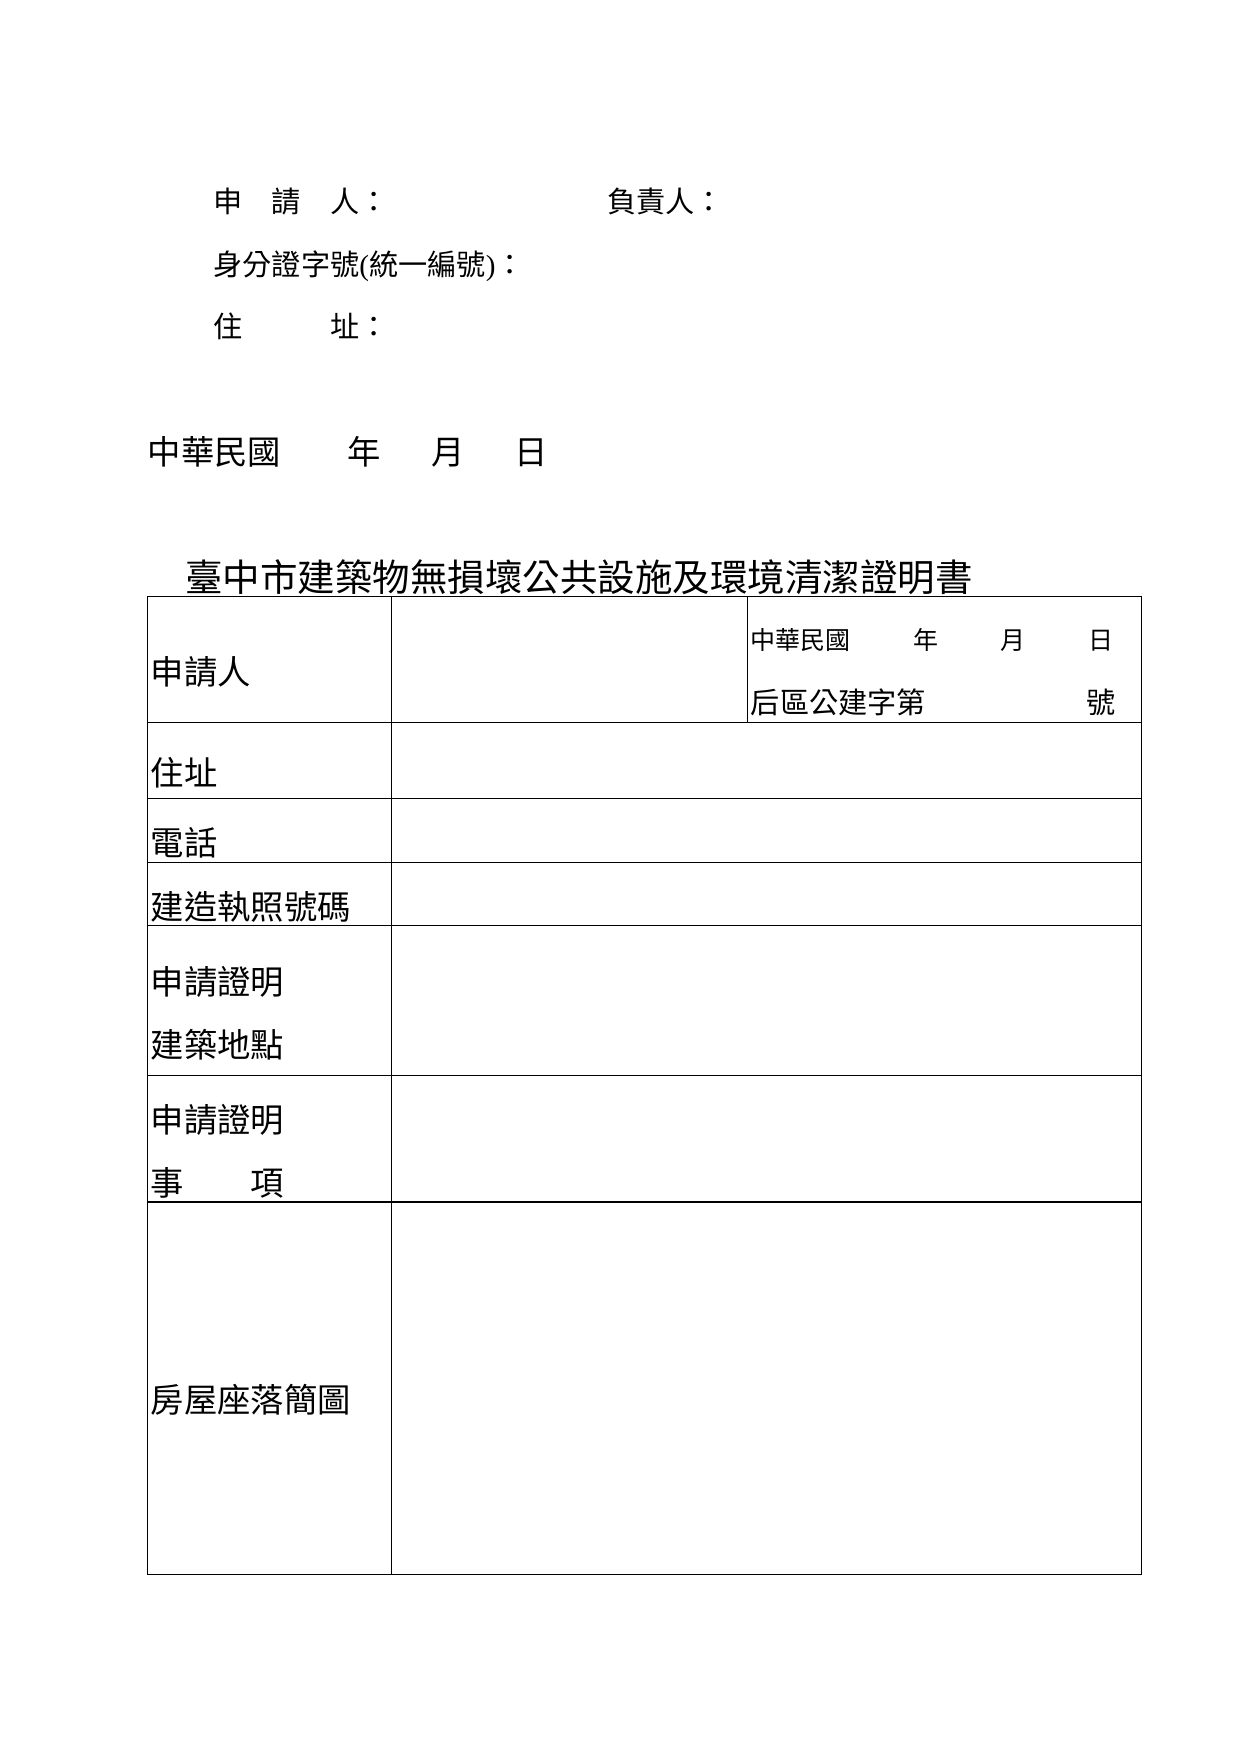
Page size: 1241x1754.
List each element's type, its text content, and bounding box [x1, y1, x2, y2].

table_cell 住址 [148, 723, 391, 798]
table_cell 申請證明 事 項 [148, 1076, 391, 1201]
table_header 中華民國 年 月 日 后區公建字第 號 [748, 597, 1141, 722]
table_cell 建造執照號碼 [148, 863, 391, 925]
table_cell [392, 1076, 1141, 1201]
table_header [392, 597, 747, 722]
table_header 申請人 [148, 597, 391, 722]
table_cell [392, 799, 1141, 862]
text 申 請 人： 負責人： [148, 158, 1092, 221]
text 住 址： [148, 283, 1090, 346]
table_cell 房屋座落簡圖 [148, 1203, 391, 1573]
text 臺中市建築物無損壞公共設施及環境清潔證明書 [148, 533, 1092, 596]
table_cell [392, 926, 1141, 1075]
text 身分證字號(統一編號)： [148, 221, 976, 283]
table_cell 電話 [148, 799, 391, 862]
table_cell [392, 723, 1141, 798]
table_cell 申請證明 建築地點 [148, 926, 391, 1075]
table_cell [392, 1203, 1141, 1573]
text 中華民國 年 月 日 [148, 408, 1092, 471]
table_cell [392, 863, 1141, 925]
